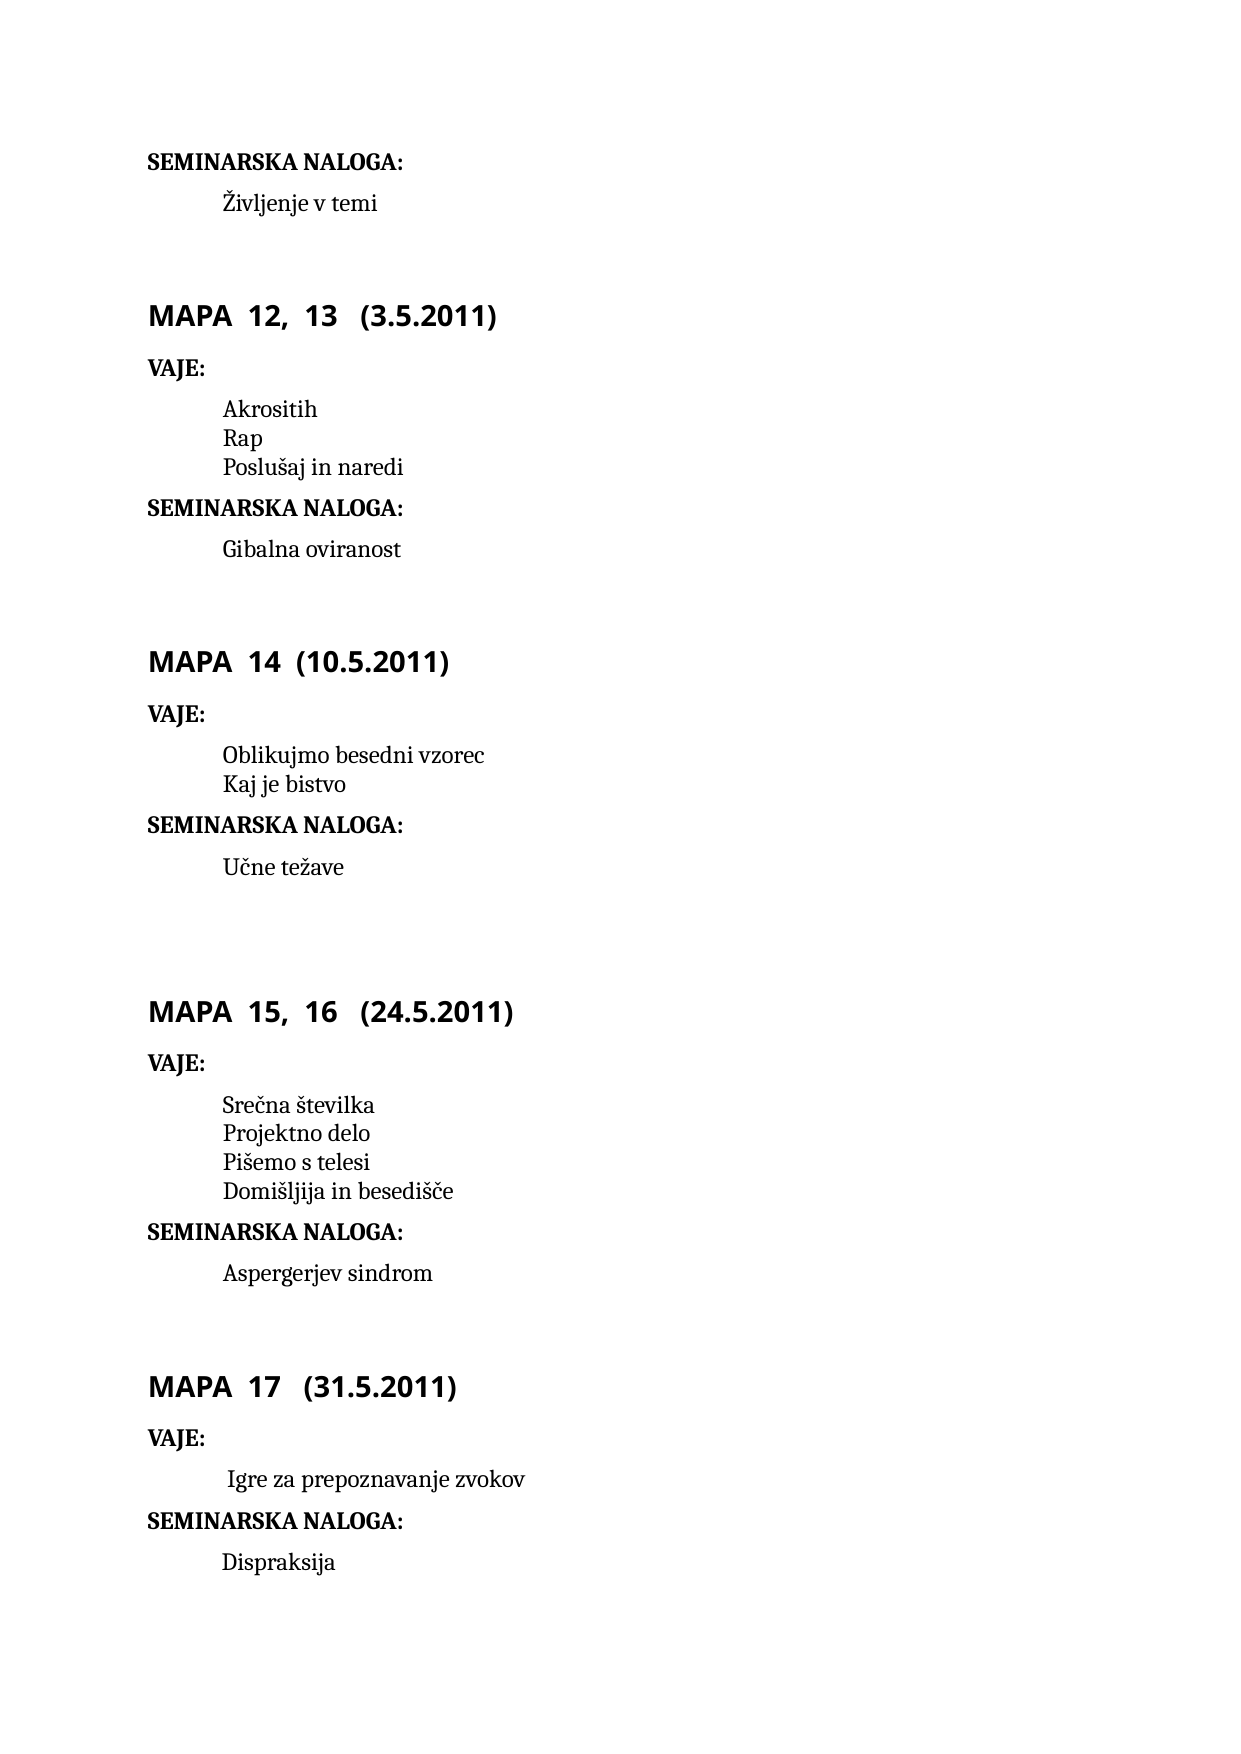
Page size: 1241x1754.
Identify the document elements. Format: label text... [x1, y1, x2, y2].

list Srečna številka [223, 1091, 1093, 1119]
text SEMINARSKA NALOGA: [148, 1218, 1093, 1247]
text Dispraksija [148, 1548, 1093, 1577]
text SEMINARSKA NALOGA: [148, 1507, 1093, 1535]
text VAJE: [148, 1424, 1093, 1453]
list Domišljija in besedišče [223, 1177, 1093, 1206]
list Življenje v temi [223, 189, 1093, 218]
text SEMINARSKA NALOGA: [148, 811, 1093, 840]
text Igre za prepoznavanje zvokov [148, 1465, 1093, 1494]
list Akrositih [223, 395, 1093, 424]
subtitle MAPA 17 (31.5.2011) [148, 1366, 1093, 1406]
subtitle MAPA 14 (10.5.2011) [148, 642, 1093, 681]
list Učne težave [223, 852, 1093, 881]
text VAJE: [148, 354, 1093, 382]
list Gibalna oviranost [223, 535, 1093, 564]
subtitle MAPA 15, 16 (24.5.2011) [148, 991, 1093, 1031]
text VAJE: [148, 1049, 1093, 1078]
list Rap [223, 424, 1093, 452]
list Poslušaj in naredi [223, 452, 1093, 481]
text VAJE: [148, 700, 1093, 729]
list Oblikujmo besedni vzorec [223, 741, 1093, 770]
list Pišemo s telesi [223, 1148, 1093, 1177]
text SEMINARSKA NALOGA: [148, 494, 1093, 522]
text SEMINARSKA NALOGA: [148, 148, 1093, 176]
list Kaj je bistvo [223, 770, 1093, 799]
list Aspergerjev sindrom [223, 1259, 1093, 1288]
list Projektno delo [223, 1119, 1093, 1148]
subtitle MAPA 12, 13 (3.5.2011) [148, 296, 1093, 335]
